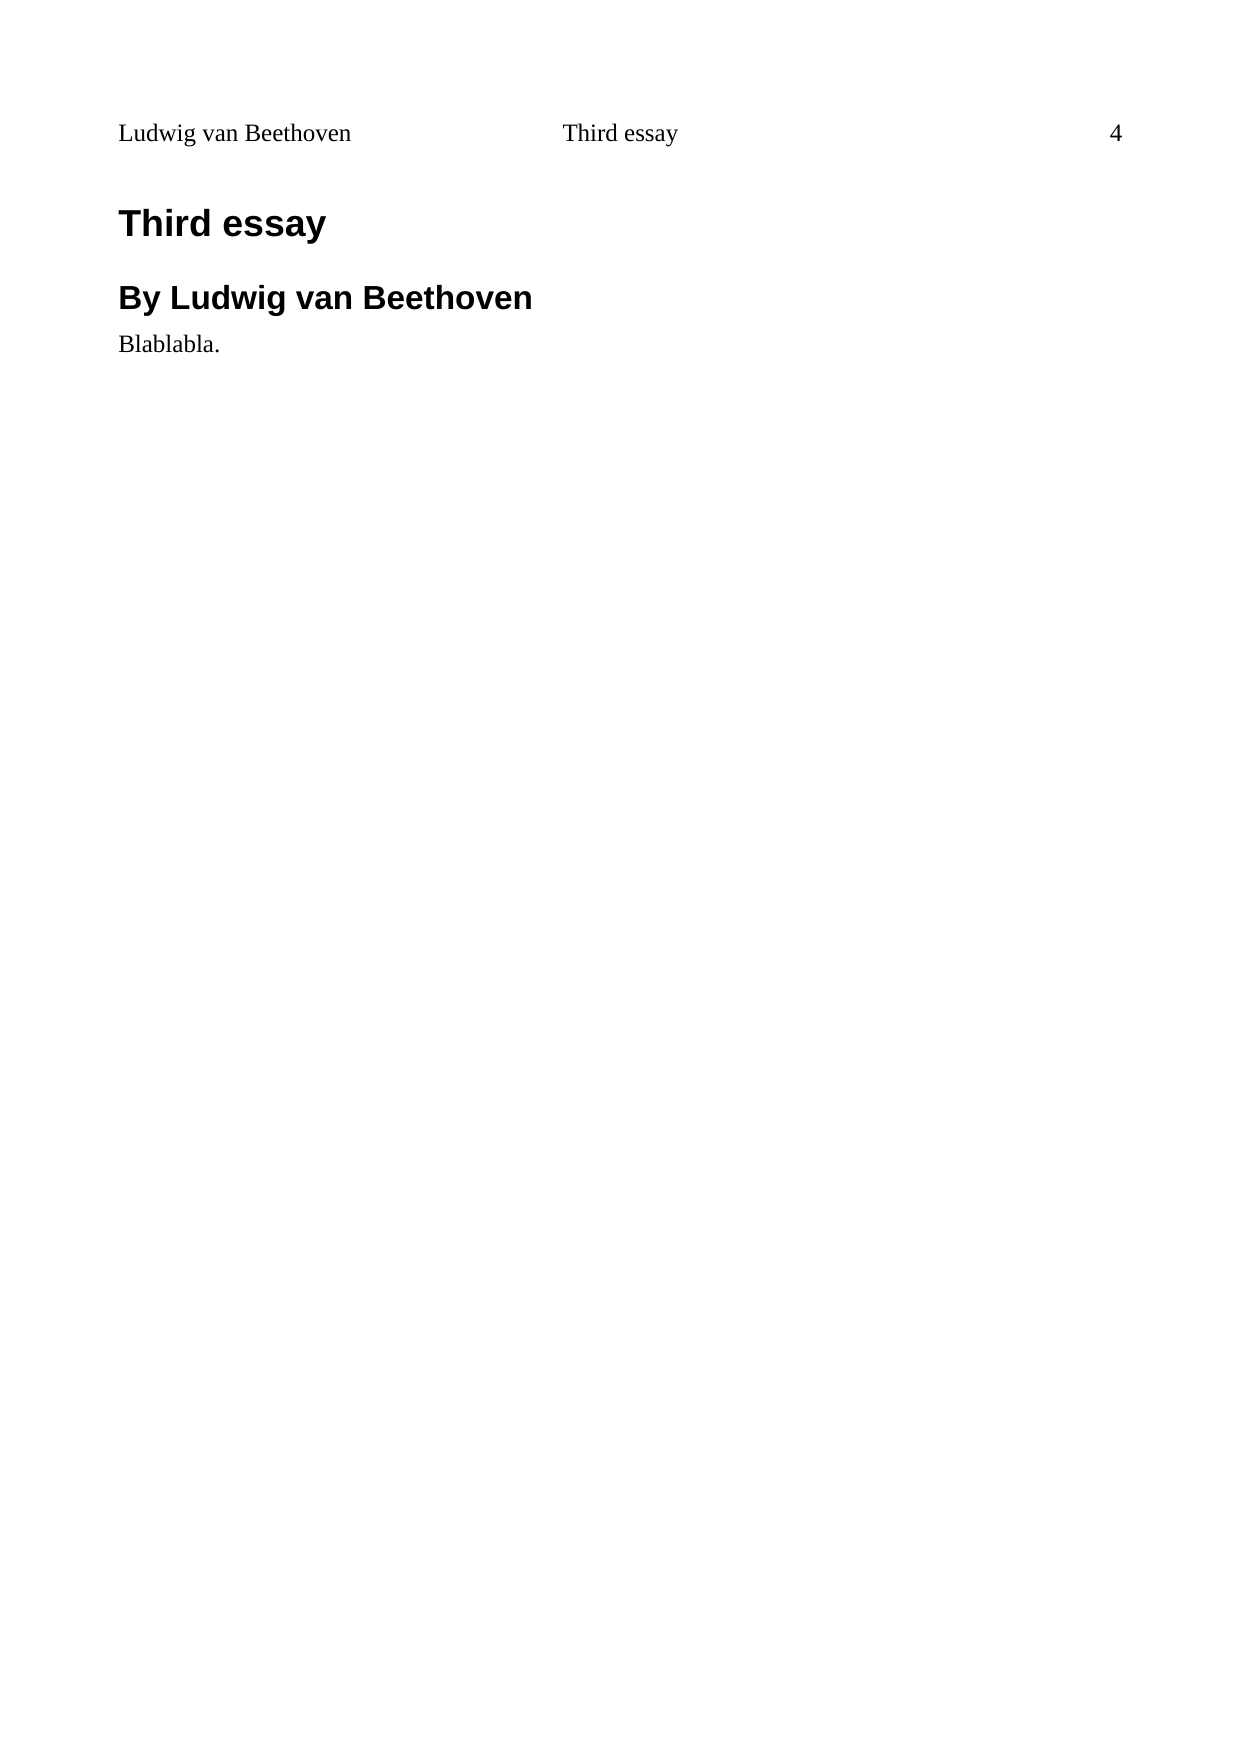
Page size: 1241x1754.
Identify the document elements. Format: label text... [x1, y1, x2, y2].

text Blablabla. [118, 329, 1122, 357]
subtitle Third essay [118, 201, 1122, 244]
subtitle By Ludwig van Beethoven [118, 278, 1122, 316]
